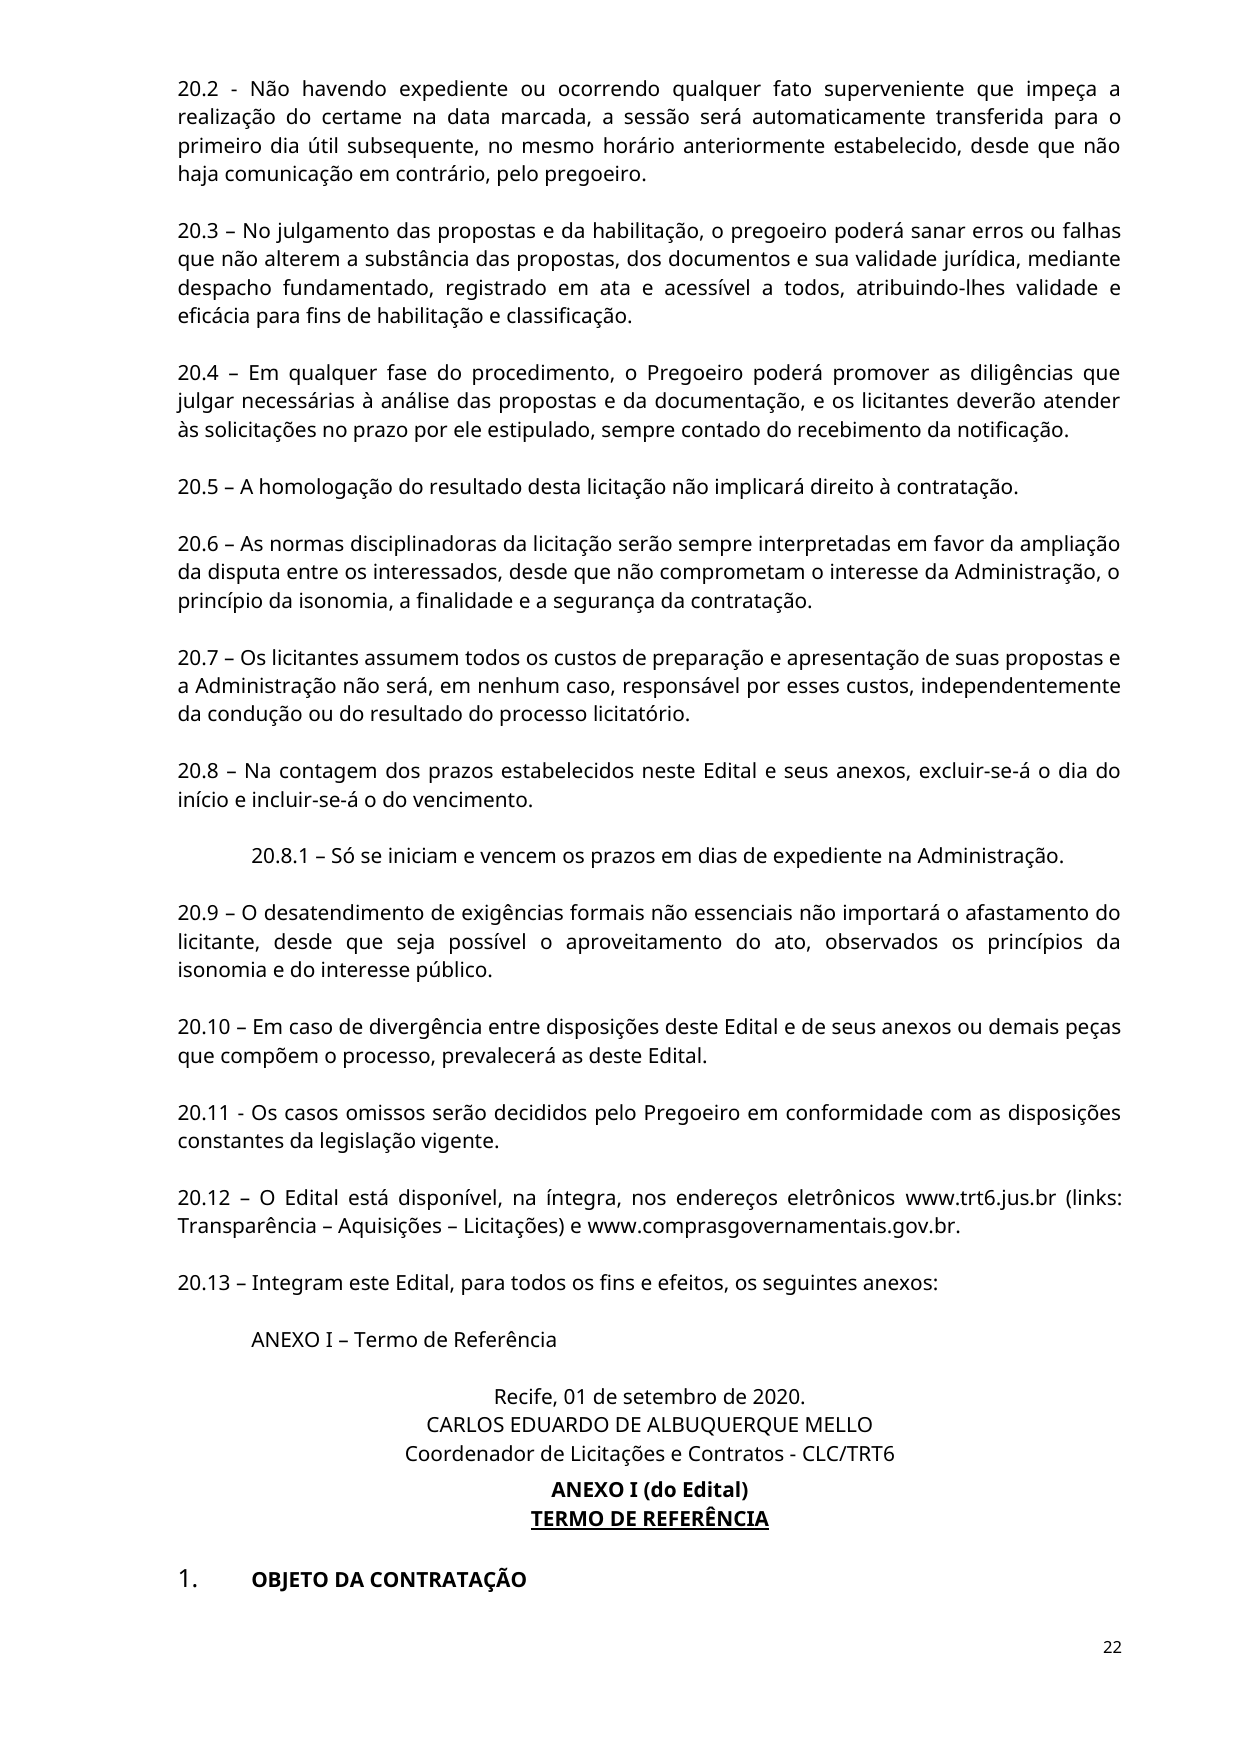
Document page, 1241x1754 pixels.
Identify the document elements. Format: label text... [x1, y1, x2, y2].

text 20.5 – A homologação do resultado desta licitação não implicará direito à contratação. [177, 472, 1122, 500]
text 20.7 – Os licitantes assumem todos os custos de preparação e apresentação de suas propostas e a Administração não será, em nenhum caso, responsável por esses custos, independentemente da condução ou do resultado do processo licitatório. [177, 643, 1122, 728]
text ANEXO I – Termo de Referência [251, 1325, 1122, 1353]
text 20.6 – As normas disciplinadoras da licitação serão sempre interpretadas em favor da ampliação da disputa entre os interessados, desde que não comprometam o interesse da Administração, o princípio da isonomia, a finalidade e a segurança da contratação. [177, 529, 1122, 614]
text 20.3 – No julgamento das propostas e da habilitação, o pregoeiro poderá sanar erros ou falhas que não alterem a substância das propostas, dos documentos e sua validade jurídica, mediante despacho fundamentado, registrado em ata e acessível a todos, atribuindo-lhes validade e eficácia para fins de habilitação e classificação. [177, 216, 1122, 330]
text 20.9 – O desatendimento de exigências formais não essenciais não importará o afastamento do licitante, desde que seja possível o aproveitamento do ato, observados os princípios da isonomia e do interesse público. [177, 898, 1122, 984]
text 20.2 - Não havendo expediente ou ocorrendo qualquer fato superveniente que impeça a realização do certame na data marcada, a sessão será automaticamente transferida para o primeiro dia útil subsequente, no mesmo horário anteriormente estabelecido, desde que não haja comunicação em contrário, pelo pregoeiro. [177, 74, 1122, 188]
text 20.4 – Em qualquer fase do procedimento, o Pregoeiro poderá promover as diligências que julgar necessárias à análise das propostas e da documentação, e os licitantes deverão atender às solicitações no prazo por ele estipulado, sempre contado do recebimento da notificação. [177, 358, 1122, 443]
text 20.10 – Em caso de divergência entre disposições deste Edital e de seus anexos ou demais peças que compõem o processo, prevalecerá as deste Edital. [177, 1012, 1122, 1069]
text 20.11 - Os casos omissos serão decididos pelo Pregoeiro em conformidade com as disposições constantes da legislação vigente. [177, 1098, 1122, 1154]
list OBJETO DA CONTRATAÇÃO [177, 1561, 1122, 1595]
text Recife, 01 de setembro de 2020. [177, 1382, 1122, 1410]
text 20.8 – Na contagem dos prazos estabelecidos neste Edital e seus anexos, excluir-se-á o dia do início e incluir-se-á o do vencimento. [177, 756, 1122, 813]
text ANEXO I (do Edital) [177, 1476, 1122, 1504]
text 20.8.1 – Só se iniciam e vencem os prazos em dias de expediente na Administração. [251, 842, 1122, 870]
text TERMO DE REFERÊNCIA [177, 1504, 1122, 1532]
text CARLOS EDUARDO DE ALBUQUERQUE MELLO [177, 1410, 1122, 1439]
text Coordenador de Licitações e Contratos - CLC/TRT6 [177, 1439, 1122, 1467]
text 20.12 – O Edital está disponível, na íntegra, nos endereços eletrônicos www.trt6.jus.br (links: Transparência – Aquisições – Licitações) e www.comprasgovernamentais.gov.br. [177, 1183, 1122, 1240]
text 20.13 – Integram este Edital, para todos os fins e efeitos, os seguintes anexos: [177, 1268, 1122, 1297]
